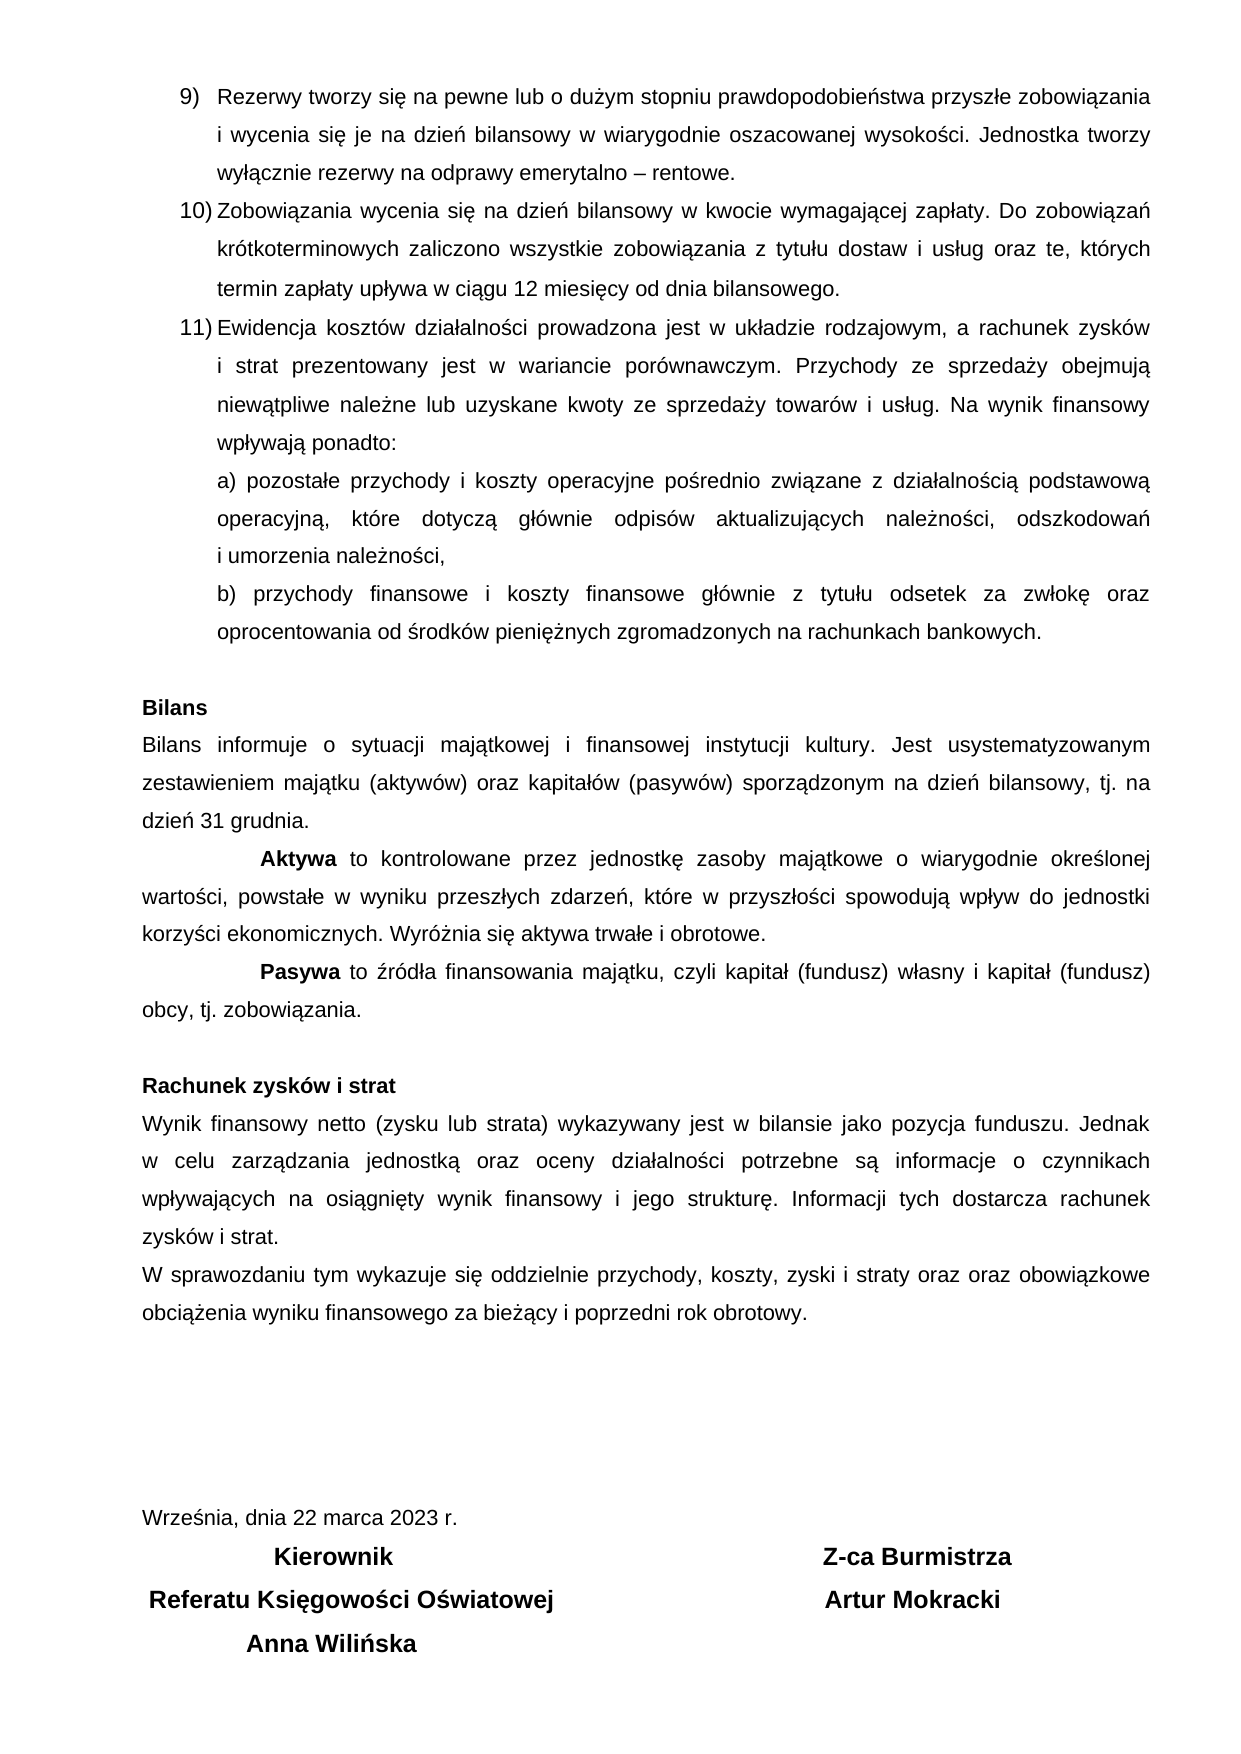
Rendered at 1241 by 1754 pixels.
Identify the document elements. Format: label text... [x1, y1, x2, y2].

text Pasywa to źródła finansowania majątku, czyli kapitał (fundusz) własny i kapitał (fundusz) obcy, tj. zobowiązania. [142, 959, 1152, 1022]
list Rezerwy tworzy się na pewne lub o dużym stopniu prawdopodobieństwa przyszłe zobowiązania i wycenia się je na dzień bilansowy w wiarygodnie oszacowanej wysokości. Jednostka tworzy wyłącznie rezerwy na odprawy emerytalno – rentowe. [179, 83, 1152, 185]
text Bilans [142, 694, 1152, 720]
list a) pozostałe przychody i koszty operacyjne pośrednio związane z działalnością podstawową operacyjną, które dotyczą głównie odpisów aktualizujących należności, odszkodowań i umorzenia należności, [179, 468, 1152, 568]
text Kierownik Z-ca Burmistrza [142, 1542, 1152, 1571]
list Ewidencja kosztów działalności prowadzona jest w układzie rodzajowym, a rachunek zysków i strat prezentowany jest w wariancie porównawczym. Przychody ze sprzedaży obejmują niewątpliwe należne lub uzyskane kwoty ze sprzedaży towarów i usług. Na wynik finansowy wpływają ponadto: [179, 314, 1152, 455]
text W sprawozdaniu tym wykazuje się oddzielnie przychody, koszty, zyski i straty oraz oraz obowiązkowe obciążenia wyniku finansowego za bieżący i poprzedni rok obrotowy. [142, 1262, 1152, 1325]
list b) przychody finansowe i koszty finansowe głównie z tytułu odsetek za zwłokę oraz oprocentowania od środków pieniężnych zgromadzonych na rachunkach bankowych. [179, 581, 1152, 644]
text Referatu Księgowości Oświatowej Artur Mokracki [142, 1585, 1152, 1614]
text Anna Wilińska [142, 1628, 1152, 1657]
text Rachunek zysków i strat [142, 1073, 1152, 1098]
text Aktywa to kontrolowane przez jednostkę zasoby majątkowe o wiarygodnie określonej wartości, powstałe w wyniku przeszłych zdarzeń, które w przyszłości spowodują wpływ do jednostki korzyści ekonomicznych. Wyróżnia się aktywa trwałe i obrotowe. [142, 846, 1152, 947]
text Bilans informuje o sytuacji majątkowej i finansowej instytucji kultury. Jest usystematyzowanym zestawieniem majątku (aktywów) oraz kapitałów (pasywów) sporządzonym na dzień bilansowy, tj. na dzień 31 grudnia. [142, 732, 1152, 833]
list Zobowiązania wycenia się na dzień bilansowy w kwocie wymagającej zapłaty. Do zobowiązań krótkoterminowych zaliczono wszystkie zobowiązania z tytułu dostaw i usług oraz te, których termin zapłaty upływa w ciągu 12 miesięcy od dnia bilansowego. [179, 197, 1152, 301]
text Wynik finansowy netto (zysku lub strata) wykazywany jest w bilansie jako pozycja funduszu. Jednak w celu zarządzania jednostką oraz oceny działalności potrzebne są informacje o czynnikach wpływających na osiągnięty wynik finansowy i jego strukturę. Informacji tych dostarcza rachunek zysków i strat. [142, 1110, 1152, 1249]
text Września, dnia 22 marca 2023 r. [142, 1504, 1152, 1530]
